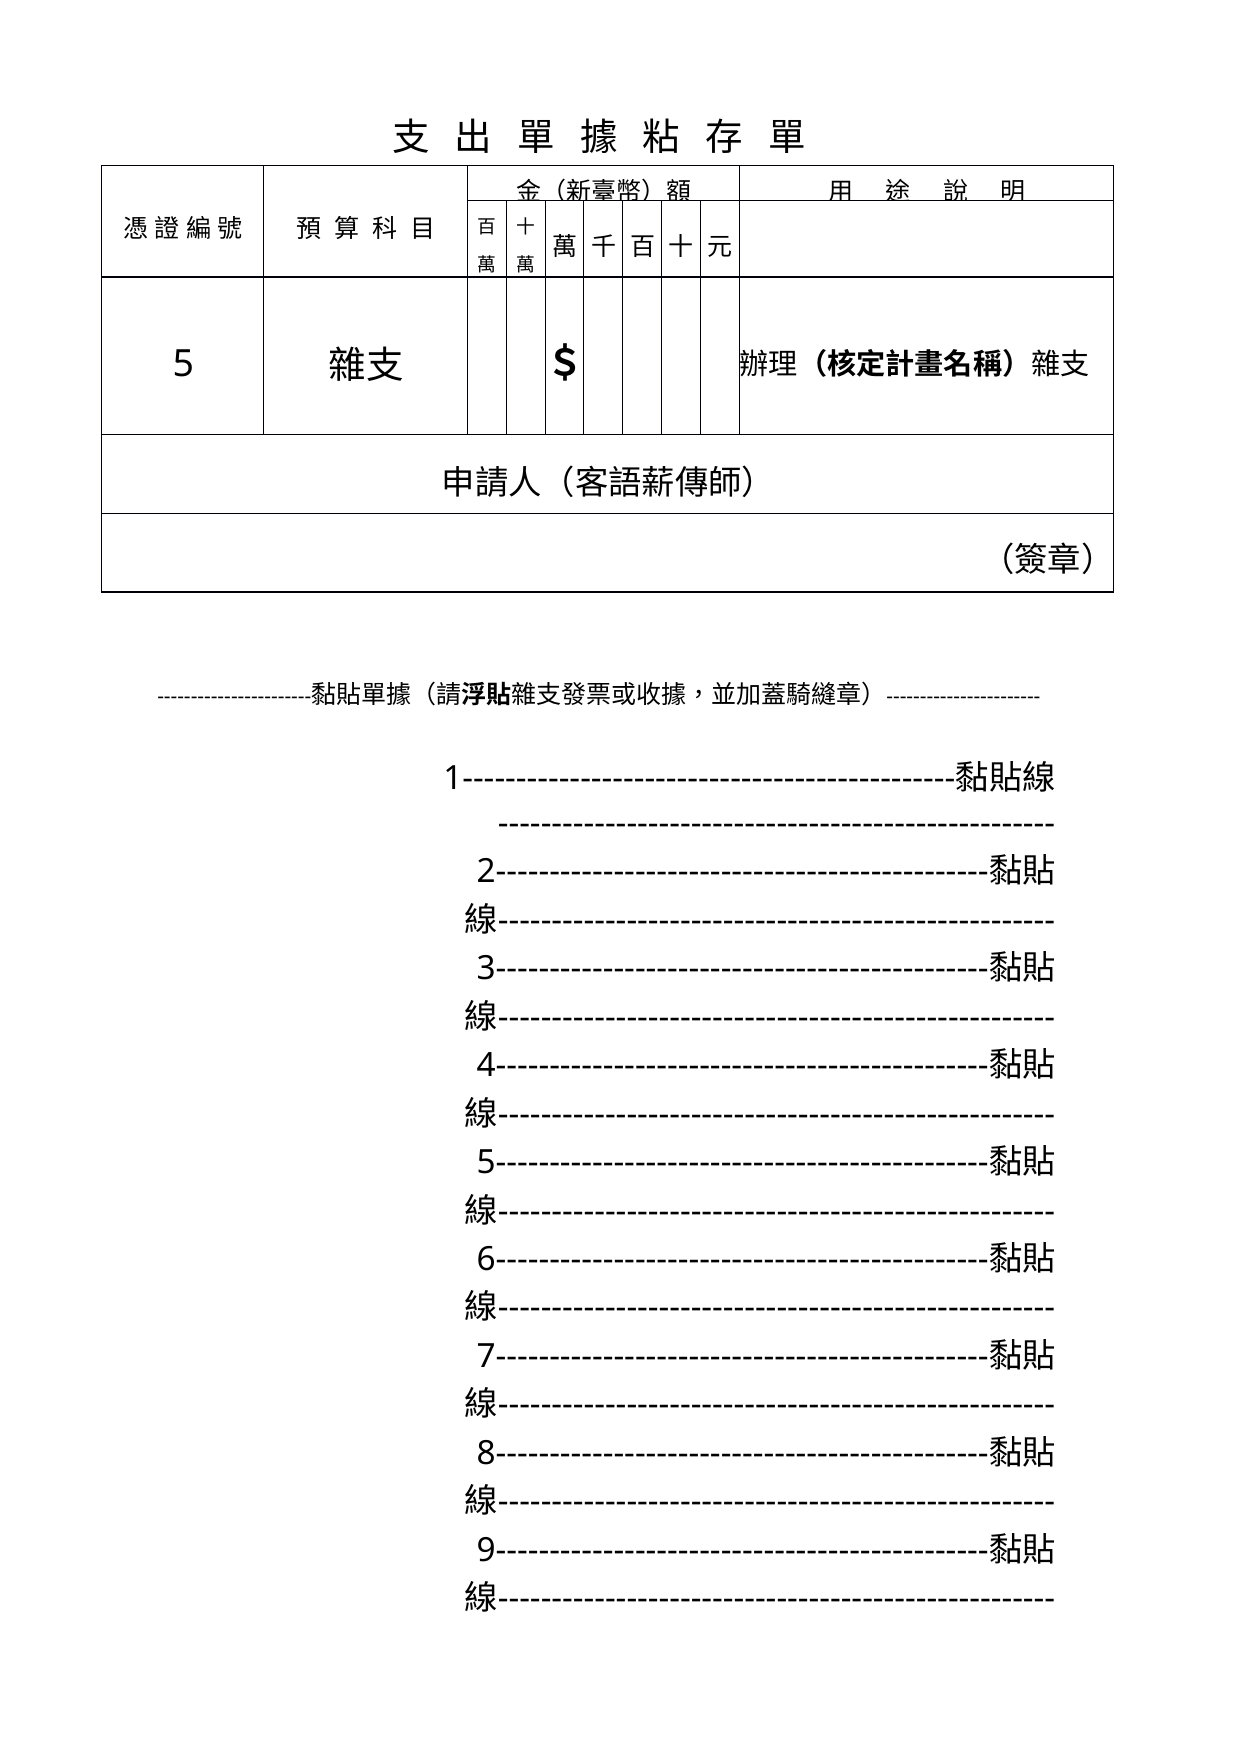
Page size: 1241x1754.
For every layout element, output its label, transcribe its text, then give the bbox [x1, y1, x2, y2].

table_cell 萬 [546, 201, 583, 276]
text 支 出 單 據 粘 存 單 [75, 90, 1122, 165]
table_cell ＄ [546, 278, 583, 433]
table_cell [623, 278, 661, 433]
table_cell 申請人（客語薪傳師） [102, 435, 1113, 512]
table_cell 十 萬 [507, 201, 545, 276]
table_cell 十 [662, 201, 700, 276]
text 6----------------------------------------------黏貼線---------------------------------------------------- [75, 1232, 1056, 1329]
text 3----------------------------------------------黏貼線---------------------------------------------------- [75, 941, 1056, 1038]
table_cell （簽章） [102, 514, 1113, 591]
table_cell [468, 278, 506, 433]
table_header 金（新臺幣）額 [468, 166, 739, 200]
table_cell 辦理（核定計畫名稱）雜支 [740, 278, 1113, 433]
table_cell [740, 201, 1113, 276]
table_cell [662, 278, 700, 433]
table_cell 千 [584, 201, 622, 276]
text 7----------------------------------------------黏貼線---------------------------------------------------- [75, 1329, 1056, 1426]
text 9----------------------------------------------黏貼線---------------------------------------------------- [75, 1522, 1056, 1619]
text -----------------------黏貼單據（請浮貼雜支發票或收據，並加蓋騎縫章）----------------------- [75, 667, 1122, 705]
text 5----------------------------------------------黏貼線---------------------------------------------------- [75, 1135, 1056, 1232]
table_cell [507, 278, 545, 433]
table_cell [584, 278, 622, 433]
table_cell 百 [623, 201, 661, 276]
table_cell 雜支 [264, 278, 467, 433]
text 2----------------------------------------------黏貼線---------------------------------------------------- [75, 844, 1056, 941]
text 8----------------------------------------------黏貼線---------------------------------------------------- [75, 1426, 1056, 1522]
table_header 憑 證 編 號 [102, 166, 263, 276]
text 4----------------------------------------------黏貼線---------------------------------------------------- [75, 1038, 1056, 1135]
table_cell 百 萬 [468, 201, 506, 276]
table_cell 元 [701, 201, 739, 276]
table_cell [701, 278, 739, 433]
text 1----------------------------------------------黏貼線 ---------------------------------------------------- [75, 750, 1056, 844]
table_header 用 途 說 明 [740, 166, 1113, 200]
table_header 預 算 科 目 [264, 166, 467, 276]
table_cell 5 [102, 278, 263, 433]
